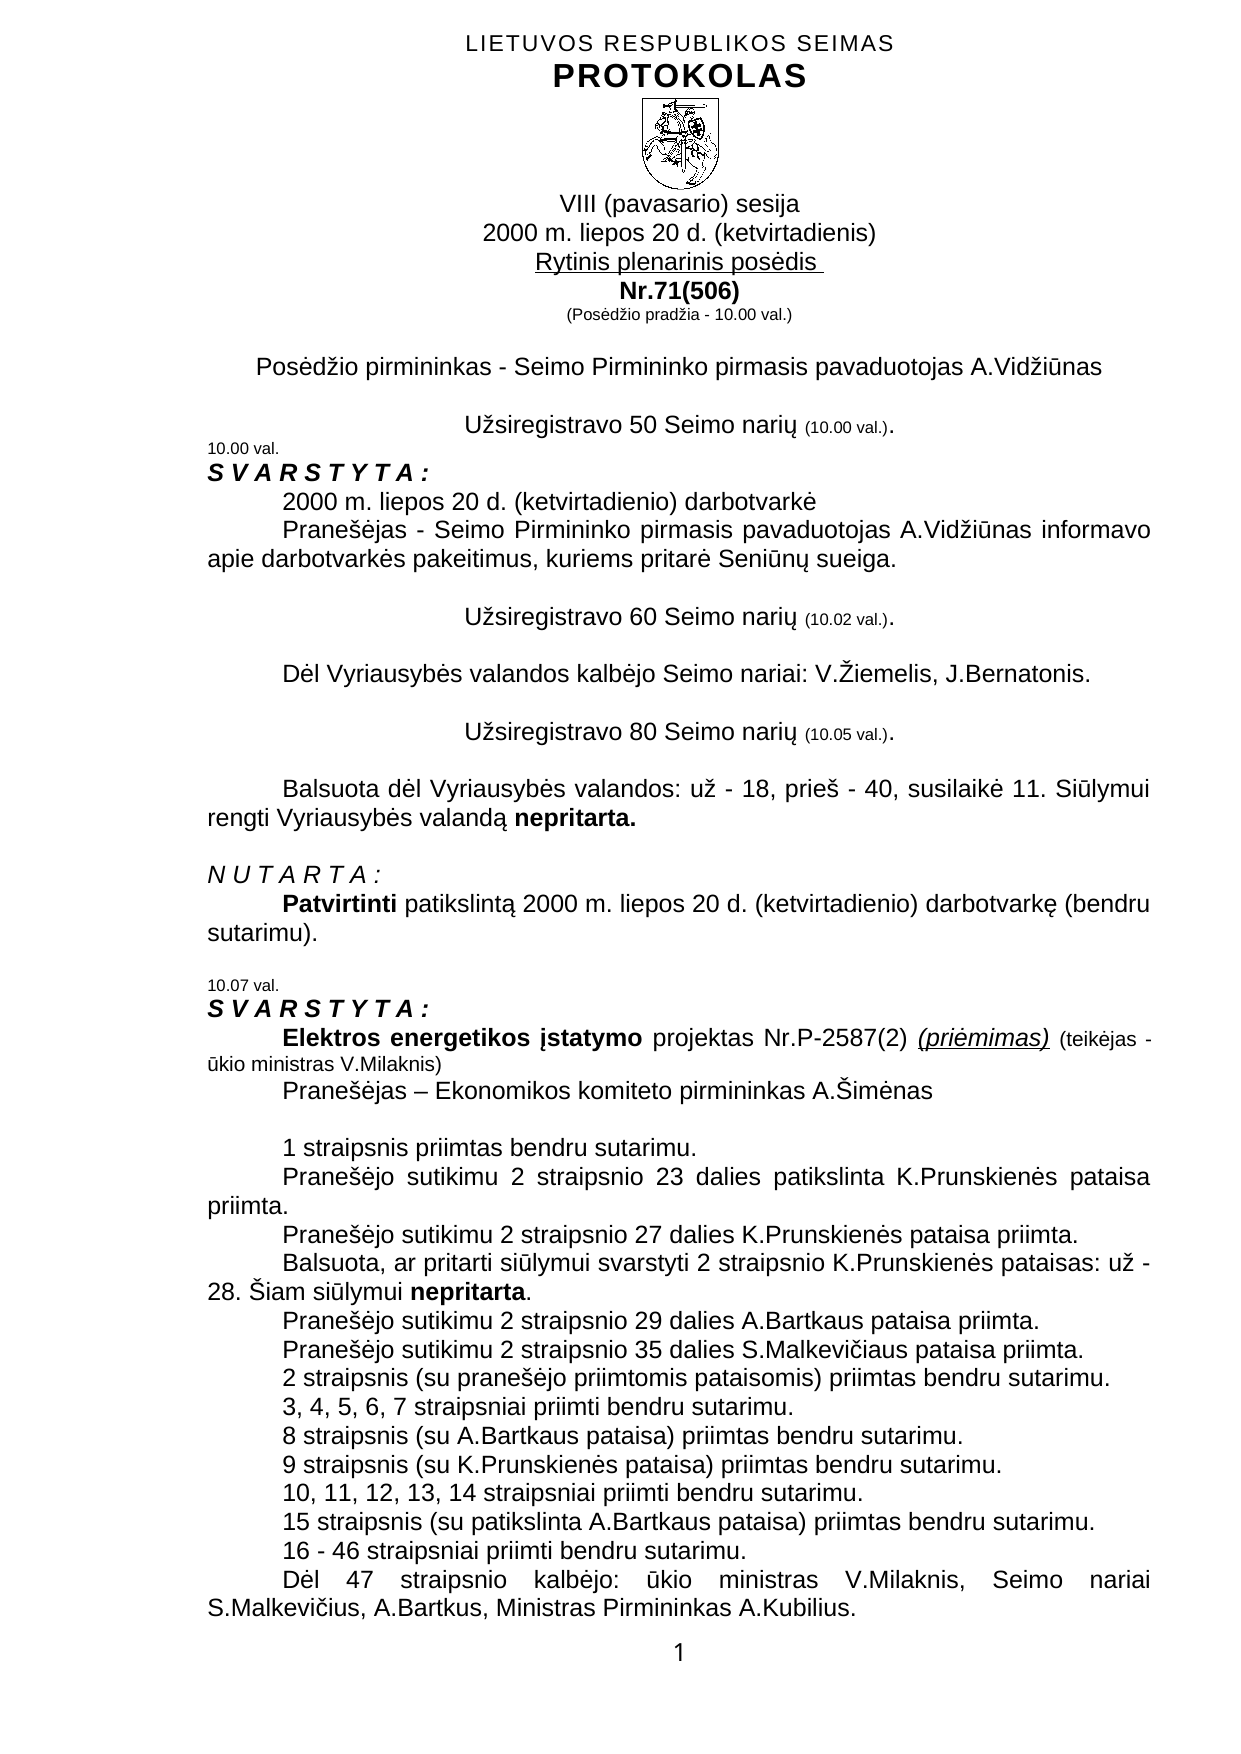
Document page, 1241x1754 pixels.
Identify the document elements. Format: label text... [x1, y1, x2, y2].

text Dėl Vyriausybės valandos kalbėjo Seimo nariai: V.Žiemelis, J.Bernatonis. [207, 659, 1152, 688]
text 16 - 46 straipsniai priimti bendru sutarimu. [207, 1536, 1152, 1565]
text Patvirtinti patikslintą 2000 m. liepos 20 d. (ketvirtadienio) darbotvarkę (bendru sutarimu). [207, 889, 1152, 947]
text N U T A R T A : [207, 860, 1152, 889]
text Pranešėjo sutikimu 2 straipsnio 29 dalies A.Bartkaus pataisa priimta. [207, 1306, 1152, 1335]
text Balsuota, ar pritarti siūlymui svarstyti 2 straipsnio K.Prunskienės pataisas: už - 28. Šiam siūlymui nepritarta. [207, 1248, 1152, 1306]
text Pranešėjas – Ekonomikos komiteto pirmininkas A.Šimėnas [207, 1076, 1152, 1105]
text Rytinis plenarinis posėdis [207, 247, 1152, 276]
text 10, 11, 12, 13, 14 straipsniai priimti bendru sutarimu. [207, 1478, 1152, 1507]
text VIII (pavasario) sesija [207, 95, 1152, 218]
text PROTOKOLAS [207, 56, 1152, 95]
text Posėdžio pirmininkas - Seimo Pirmininko pirmasis pavaduotojas A.Vidžiūnas [207, 352, 1152, 381]
text Dėl 47 straipsnio kalbėjo: ūkio ministras V.Milaknis, Seimo nariai S.Malkevičius, A.Bartkus, Ministras Pirmininkas A.Kubilius. [207, 1565, 1152, 1622]
text 15 straipsnis (su patikslinta A.Bartkaus pataisa) priimtas bendru sutarimu. [207, 1507, 1152, 1536]
text Balsuota dėl Vyriausybės valandos: už - 18, prieš - 40, susilaikė 11. Siūlymui rengti Vyriausybės valandą nepritarta. [207, 774, 1152, 832]
text S V A R S T Y T A : [207, 458, 1152, 487]
text 3, 4, 5, 6, 7 straipsniai priimti bendru sutarimu. [207, 1392, 1152, 1421]
text 10.07 val. [207, 975, 1152, 994]
text LIETUVOS RESPUBLIKOS SEIMAS [207, 30, 1152, 56]
text (Posėdžio pradžia - 10.00 val.) [207, 304, 1152, 324]
text Pranešėjo sutikimu 2 straipsnio 35 dalies S.Malkevičiaus pataisa priimta. [207, 1335, 1152, 1363]
text 2 straipsnis (su pranešėjo priimtomis pataisomis) priimtas bendru sutarimu. [207, 1363, 1152, 1392]
text Pranešėjo sutikimu 2 straipsnio 27 dalies K.Prunskienės pataisa priimta. [207, 1220, 1152, 1248]
text Užsiregistravo 80 Seimo narių (10.05 val.). [207, 717, 1152, 745]
text Pranešėjas - Seimo Pirmininko pirmasis pavaduotojas A.Vidžiūnas informavo apie darbotvarkės pakeitimus, kuriems pritarė Seniūnų sueiga. [207, 515, 1152, 573]
text Pranešėjo sutikimu 2 straipsnio 23 dalies patikslinta K.Prunskienės pataisa priimta. [207, 1162, 1152, 1220]
text 8 straipsnis (su A.Bartkaus pataisa) priimtas bendru sutarimu. [207, 1421, 1152, 1450]
text 2000 m. liepos 20 d. (ketvirtadienio) darbotvarkė [207, 487, 1152, 515]
text 1 straipsnis priimtas bendru sutarimu. [207, 1133, 1152, 1162]
text Nr.71(506) [207, 276, 1152, 304]
text Užsiregistravo 50 Seimo narių (10.00 val.). [207, 410, 1152, 439]
text S V A R S T Y T A : [207, 994, 1152, 1023]
text 10.00 val. [207, 439, 1152, 458]
text 9 straipsnis (su K.Prunskienės pataisa) priimtas bendru sutarimu. [207, 1450, 1152, 1478]
text Užsiregistravo 60 Seimo narių (10.02 val.). [207, 602, 1152, 630]
text Elektros energetikos įstatymo projektas Nr.P-2587(2) (priėmimas) (teikėjas - ūkio ministras V.Milaknis) [207, 1023, 1152, 1076]
text 2000 m. liepos 20 d. (ketvirtadienis) [207, 218, 1152, 247]
